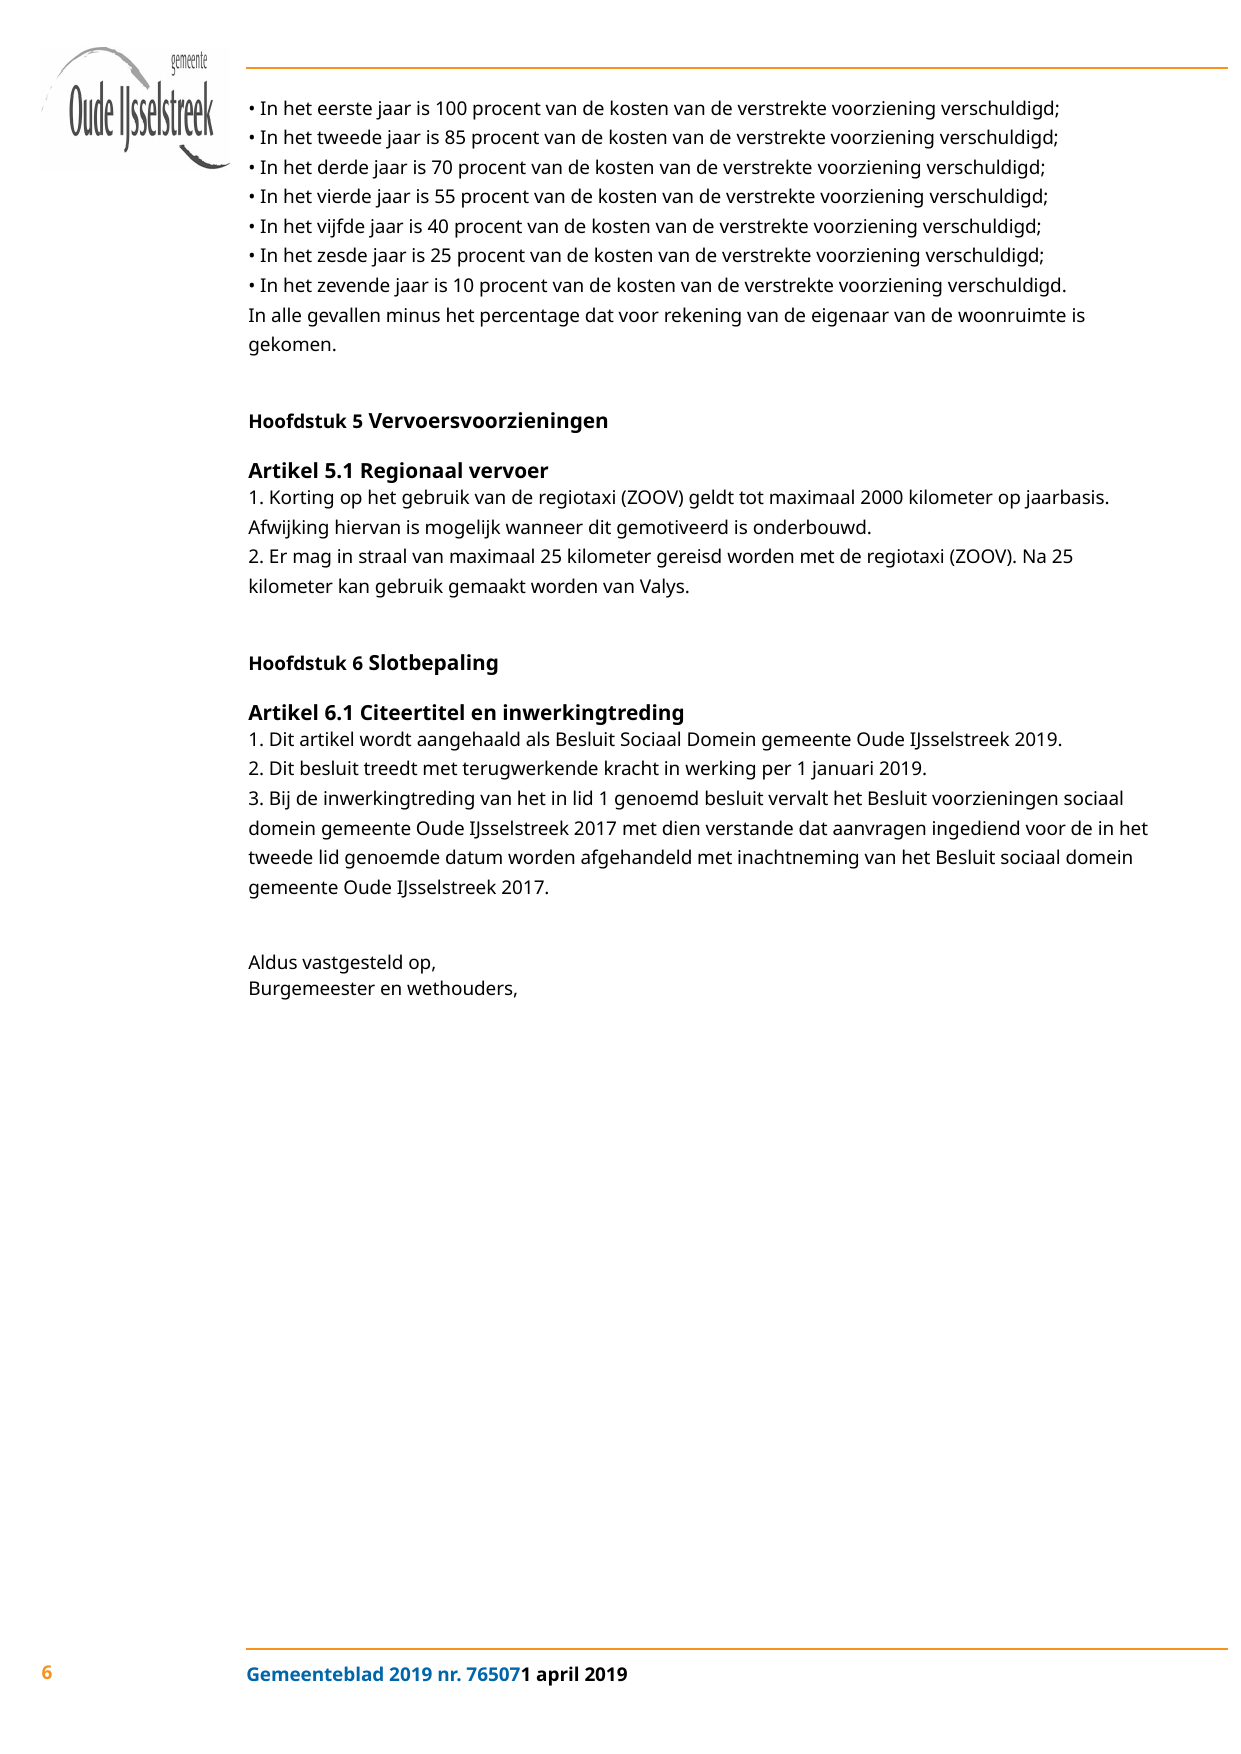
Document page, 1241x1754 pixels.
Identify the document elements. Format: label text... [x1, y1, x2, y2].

text • In het vierde jaar is 55 procent van de kosten van de verstrekte voorziening verschuldigd; [248, 183, 1152, 209]
text • In het tweede jaar is 85 procent van de kosten van de verstrekte voorziening verschuldigd; [248, 124, 1152, 150]
text 1. Dit artikel wordt aangehaald als Besluit Sociaal Domein gemeente Oude IJsselstreek 2019. [248, 726, 1152, 752]
text • In het zesde jaar is 25 procent van de kosten van de verstrekte voorziening verschuldigd; [248, 243, 1152, 268]
text 2. Er mag in straal van maximaal 25 kilometer gereisd worden met de regiotaxi (ZOOV). Na 25 kilometer kan gebruik gemaakt worden van Valys. [248, 543, 1152, 599]
text • In het vijfde jaar is 40 procent van de kosten van de verstrekte voorziening verschuldigd; [248, 213, 1152, 239]
text Burgemeester en wethouders, [248, 975, 1152, 1001]
text Aldus vastgesteld op, [248, 949, 1152, 975]
text 2. Dit besluit treedt met terugwerkende kracht in werking per 1 januari 2019. [248, 756, 1152, 781]
text In alle gevallen minus het percentage dat voor rekening van de eigenaar van de woonruimte is gekomen. [248, 302, 1152, 357]
text Artikel 6.1 Citeertitel en inwerkingtreding [248, 698, 1152, 726]
picture [41, 47, 231, 172]
text Artikel 5.1 Regionaal vervoer [248, 456, 1152, 484]
text • In het derde jaar is 70 procent van de kosten van de verstrekte voorziening verschuldigd; [248, 154, 1152, 180]
text Hoofdstuk 6 Slotbepaling [248, 648, 1152, 677]
text 1. Korting op het gebruik van de regiotaxi (ZOOV) geldt tot maximaal 2000 kilometer op jaarbasis. Afwijking hiervan is mogelijk wanneer dit gemotiveerd is onderbouwd. [248, 484, 1152, 540]
text Hoofdstuk 5 Vervoersvoorzieningen [248, 407, 1152, 435]
text • In het zevende jaar is 10 procent van de kosten van de verstrekte voorziening verschuldigd. [248, 272, 1152, 298]
text • In het eerste jaar is 100 procent van de kosten van de verstrekte voorziening verschuldigd; [248, 95, 1152, 121]
text 3. Bij de inwerkingtreding van het in lid 1 genoemd besluit vervalt het Besluit voorzieningen sociaal domein gemeente Oude IJsselstreek 2017 met dien verstande dat aanvragen ingediend voor de in het tweede lid genoemde datum worden afgehandeld met inachtneming van het Besluit sociaal domein gemeente Oude IJsselstreek 2017. [248, 785, 1152, 900]
